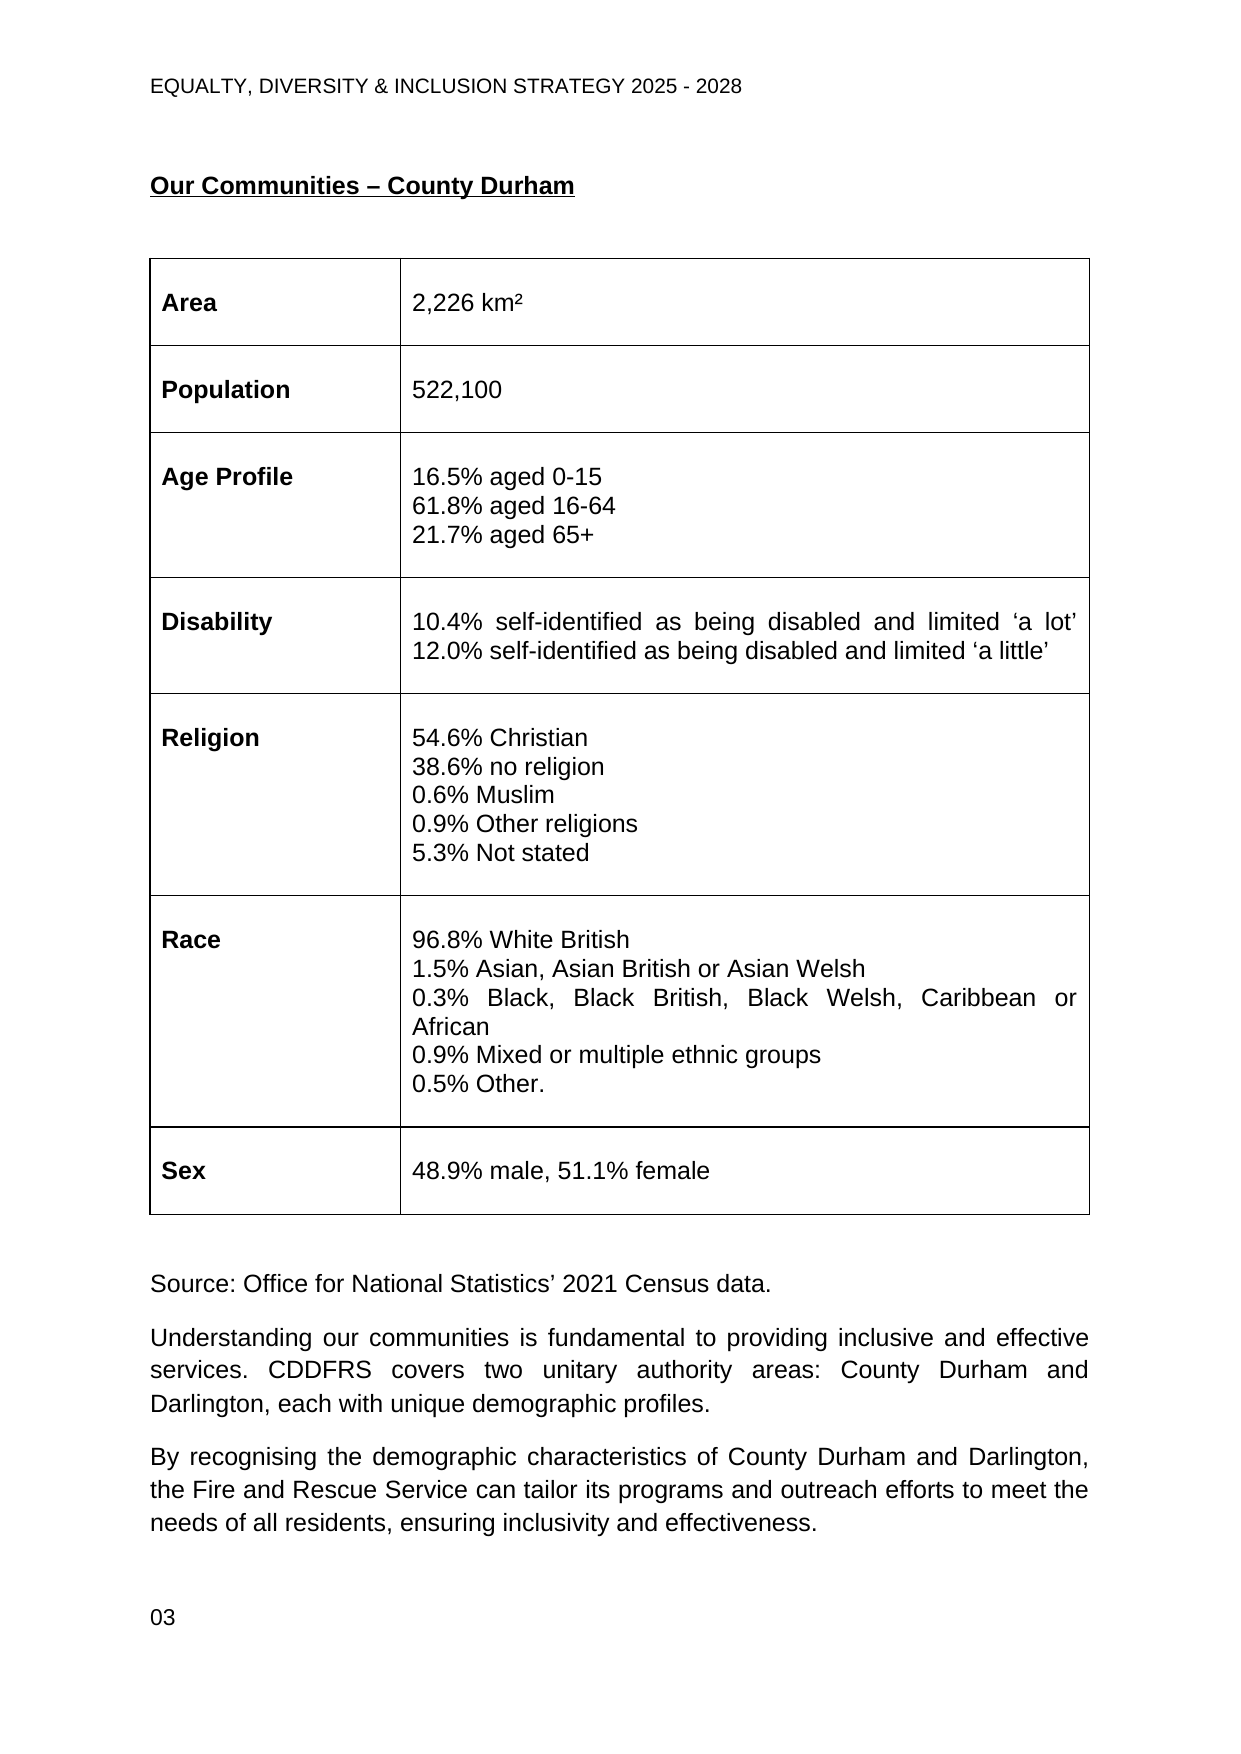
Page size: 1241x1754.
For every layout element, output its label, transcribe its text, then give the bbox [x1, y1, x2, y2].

table_cell 522,100 [401, 346, 1089, 432]
text Source: Office for National Statistics’ 2021 Census data. [150, 1269, 1090, 1297]
table_cell Religion [151, 694, 400, 895]
table_header Area [151, 259, 400, 345]
table_cell 96.8% White British 1.5% Asian, Asian British or Asian Welsh 0.3% Black, Black British, Black Welsh, Caribbean or African 0.9% Mixed or multiple ethnic groups 0.5% Other. [401, 896, 1089, 1126]
text Understanding our communities is fundamental to providing inclusive and effective services. CDDFRS covers two unitary authority areas: County Durham and Darlington, each with unique demographic profiles. [150, 1322, 1090, 1417]
table_cell Disability [151, 578, 400, 693]
table_cell Age Profile [151, 433, 400, 577]
table_cell Sex [151, 1128, 400, 1214]
table_cell 48.9% male, 51.1% female [401, 1128, 1089, 1214]
table_cell Race [151, 896, 400, 1126]
subtitle Our Communities – County Durham [150, 171, 1090, 199]
table_cell 10.4% self-identified as being disabled and limited ‘a lot’ 12.0% self-identified as being disabled and limited ‘a little’ [401, 578, 1089, 693]
table_cell 16.5% aged 0-15 61.8% aged 16-64 21.7% aged 65+ [401, 433, 1089, 577]
table_header 2,226 km² [401, 259, 1089, 345]
table_cell 54.6% Christian 38.6% no religion 0.6% Muslim 0.9% Other religions 5.3% Not stated [401, 694, 1089, 895]
text By recognising the demographic characteristics of County Durham and Darlington, the Fire and Rescue Service can tailor its programs and outreach efforts to meet the needs of all residents, ensuring inclusivity and effectiveness. [150, 1442, 1090, 1537]
table_cell Population [151, 346, 400, 432]
